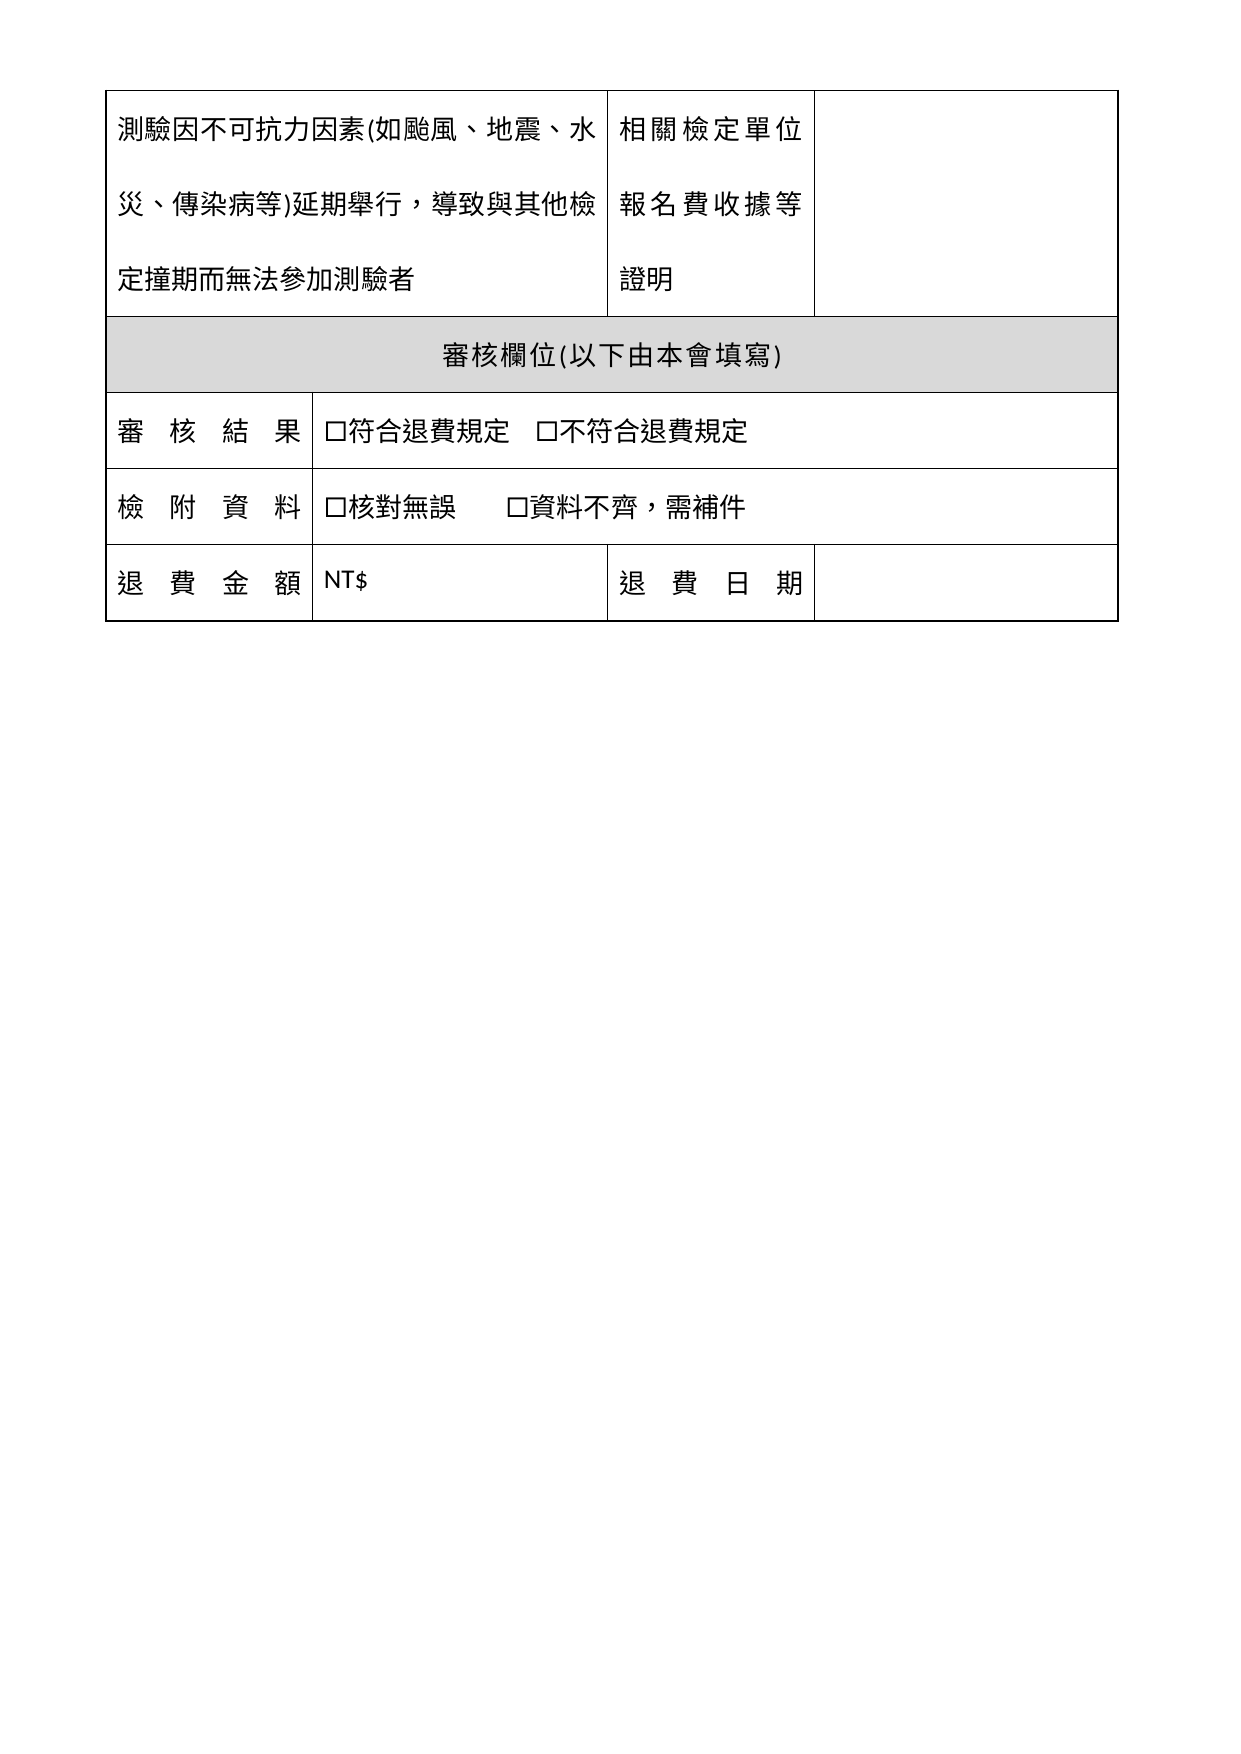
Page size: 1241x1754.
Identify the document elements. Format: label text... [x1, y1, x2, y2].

table_cell NT$ [313, 545, 607, 620]
table_cell 檢附資料 [107, 469, 312, 544]
table_cell 審核結果 [107, 393, 312, 468]
table_cell 核對無誤 資料不齊，需補件 [313, 469, 1117, 544]
table_cell 測驗因不可抗力因素(如颱風、地震、水災、傳染病等)延期舉行，導致與其他檢定撞期而無法參加測驗者 [107, 91, 607, 316]
table_cell 符合退費規定 不符合退費規定 [313, 393, 1117, 468]
table_cell 審核欄位(以下由本會填寫) [107, 317, 1117, 392]
table_cell [815, 91, 1117, 316]
table_cell 退費金額 [107, 545, 312, 620]
table_cell [815, 545, 1117, 620]
table_cell 退費日期 [608, 545, 814, 620]
table_cell 相關檢定單位報名費收據等證明 [608, 91, 814, 316]
